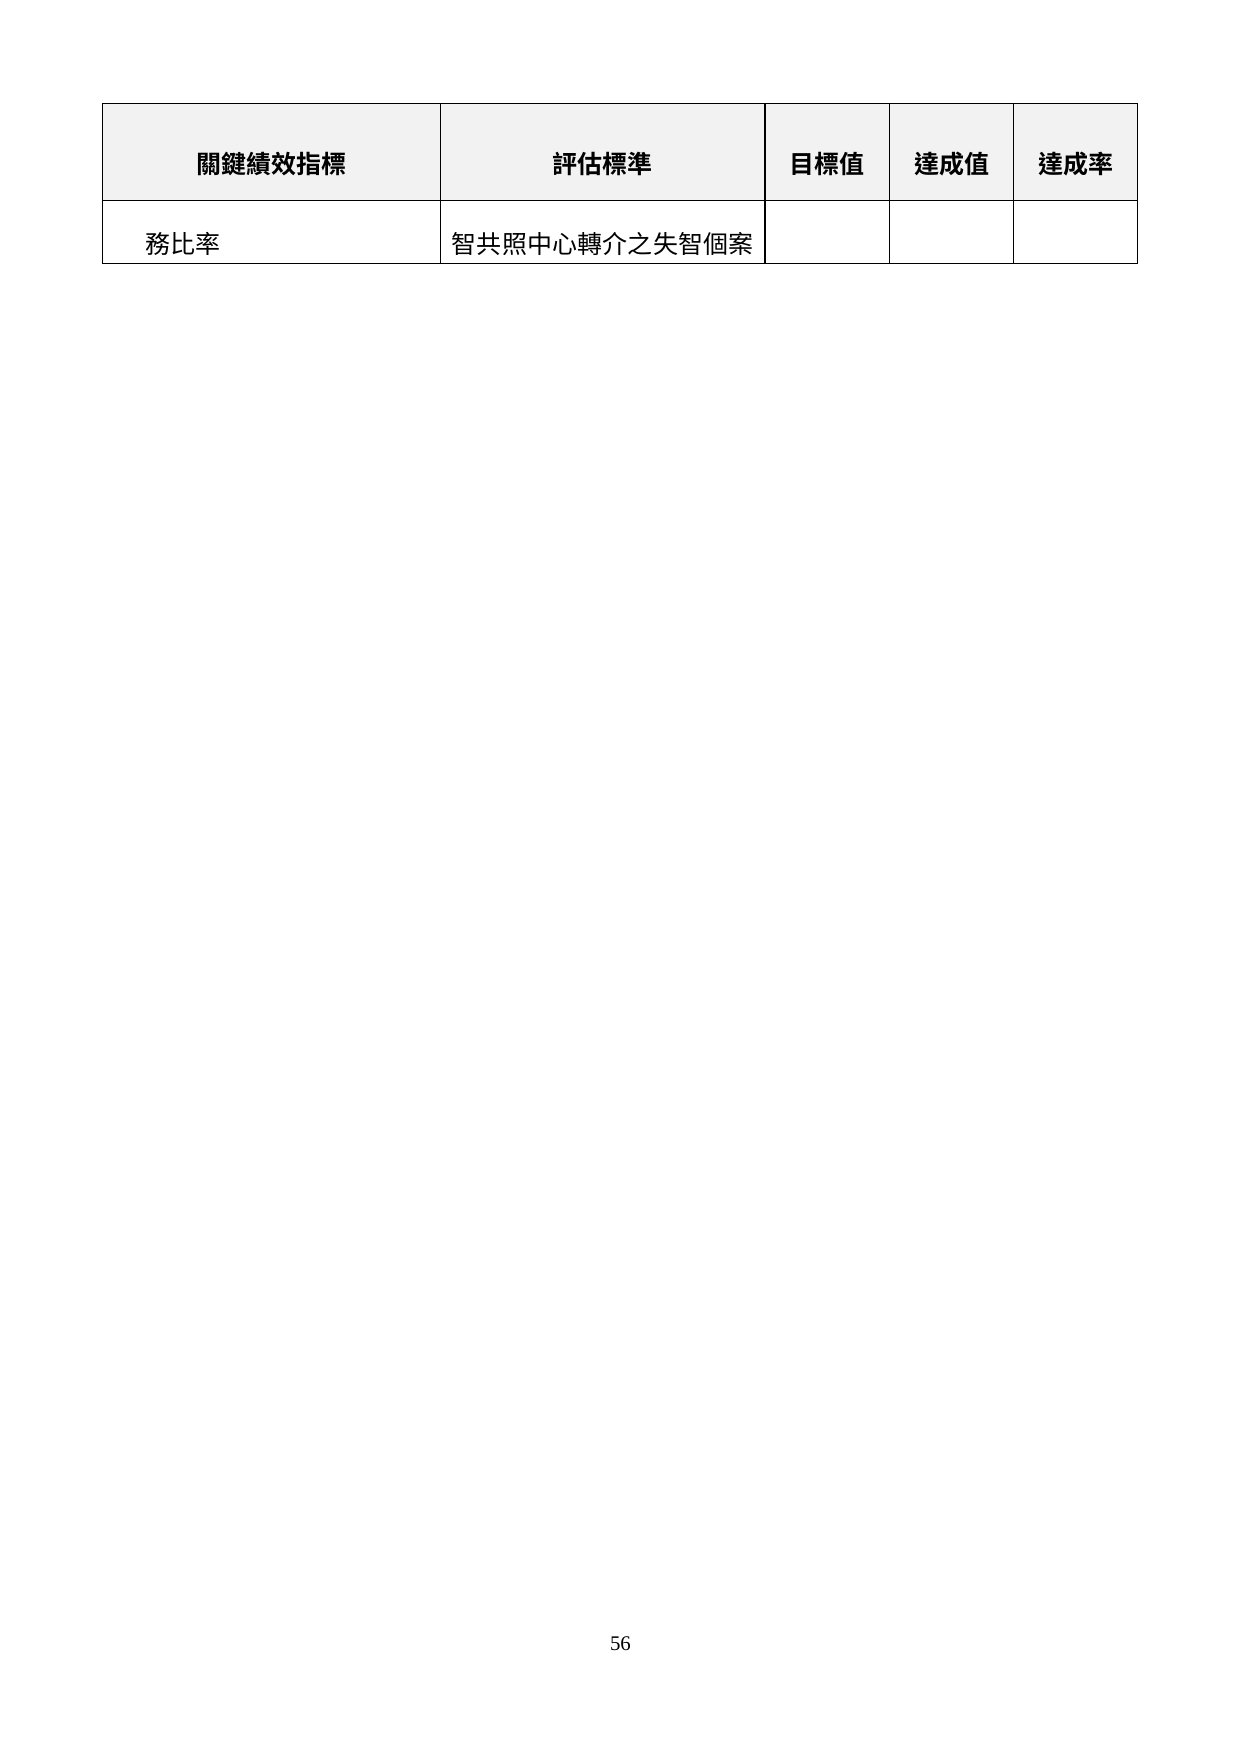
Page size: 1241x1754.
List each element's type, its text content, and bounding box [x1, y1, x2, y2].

table_cell 智共照中心轉介之失智個案 [441, 201, 764, 263]
table_header 目標值 [766, 104, 889, 200]
table_cell [890, 201, 1013, 263]
table_header 達成值 [890, 104, 1013, 200]
table_cell [766, 201, 889, 263]
table_cell [1014, 201, 1137, 263]
table_header 達成率 [1014, 104, 1137, 200]
table_cell 提供失智共照中心轉介之確診失智個案至少1次服務比率 [103, 201, 440, 263]
table_header 關鍵績效指標 [103, 104, 440, 200]
table_header 評估標準 [441, 104, 764, 200]
